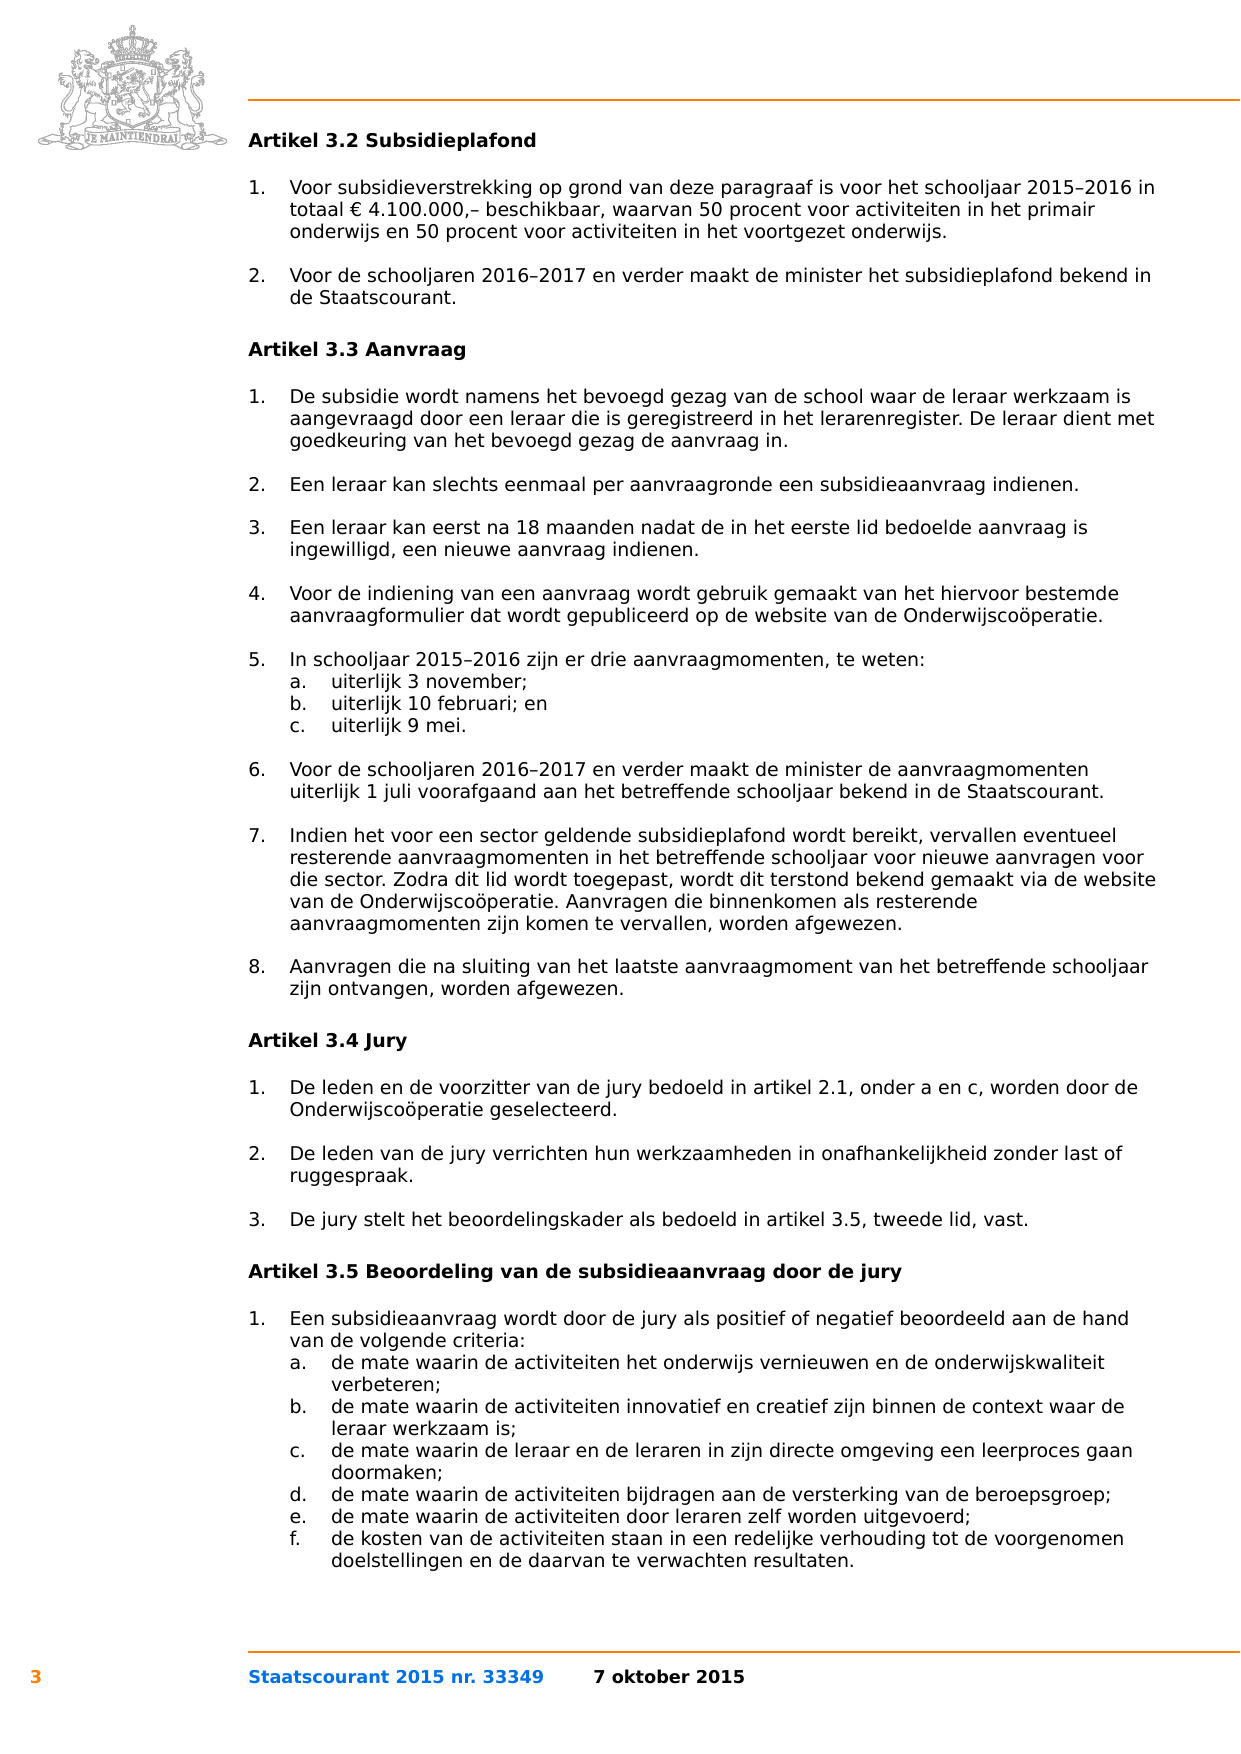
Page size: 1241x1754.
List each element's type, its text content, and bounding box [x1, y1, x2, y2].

text f. de kosten van de activiteiten staan in een redelijke verhouding tot de voorgenomen doelstellingen en de daarvan te verwachten resultaten. [289, 1528, 1163, 1572]
text b. uiterlijk 10 februari; en [289, 693, 1163, 715]
text e. de mate waarin de activiteiten door leraren zelf worden uitgevoerd; [289, 1506, 1163, 1528]
text d. de mate waarin de activiteiten bijdragen aan de versterking van de beroepsgroep; [289, 1484, 1163, 1506]
text 2. De leden van de jury verrichten hun werkzaamheden in onafhankelijkheid zonder last of ruggespraak. [248, 1143, 1163, 1187]
text 6. Voor de schooljaren 2016–2017 en verder maakt de minister de aanvraagmomenten uiterlijk 1 juli voorafgaand aan het betreffende schooljaar bekend in de Staatscourant. [248, 759, 1163, 803]
subtitle Artikel 3.4 Jury [248, 1030, 1163, 1052]
subtitle Artikel 3.2 Subsidieplafond [248, 130, 1163, 152]
text b. de mate waarin de activiteiten innovatief en creatief zijn binnen de context waar de leraar werkzaam is; [289, 1396, 1163, 1440]
text 1. De leden en de voorzitter van de jury bedoeld in artikel 2.1, onder a en c, worden door de Onderwijscoöperatie geselecteerd. [248, 1077, 1163, 1121]
text 4. Voor de indiening van een aanvraag wordt gebruik gemaakt van het hiervoor bestemde aanvraagformulier dat wordt gepubliceerd op de website van de Onderwijscoöperatie. [248, 583, 1163, 627]
text a. uiterlijk 3 november; [289, 671, 1163, 693]
text 2. Een leraar kan slechts eenmaal per aanvraagronde een subsidieaanvraag indienen. [248, 473, 1163, 495]
text 8. Aanvragen die na sluiting van het laatste aanvraagmoment van het betreffende schooljaar zijn ontvangen, worden afgewezen. [248, 956, 1163, 1000]
text 1. De subsidie wordt namens het bevoegd gezag van de school waar de leraar werkzaam is aangevraagd door een leraar die is geregistreerd in het lerarenregister. De leraar dient met goedkeuring van het bevoegd gezag de aanvraag in. [248, 386, 1163, 452]
subtitle Artikel 3.5 Beoordeling van de subsidieaanvraag door de jury [248, 1261, 1163, 1283]
picture [38, 25, 227, 150]
text c. uiterlijk 9 mei. [289, 715, 1163, 737]
text 3. De jury stelt het beoordelingskader als bedoeld in artikel 3.5, tweede lid, vast. [248, 1209, 1163, 1231]
text 1. Voor subsidieverstrekking op grond van deze paragraaf is voor het schooljaar 2015–2016 in totaal € 4.100.000,– beschikbaar, waarvan 50 procent voor activiteiten in het primair onderwijs en 50 procent voor activiteiten in het voortgezet onderwijs. [248, 177, 1163, 243]
text 2. Voor de schooljaren 2016–2017 en verder maakt de minister het subsidieplafond bekend in de Staatscourant. [248, 265, 1163, 309]
text c. de mate waarin de leraar en de leraren in zijn directe omgeving een leerproces gaan doormaken; [289, 1440, 1163, 1484]
text 5. In schooljaar 2015–2016 zijn er drie aanvraagmomenten, te weten: [248, 649, 1163, 671]
text 7. Indien het voor een sector geldende subsidieplafond wordt bereikt, vervallen eventueel resterende aanvraagmomenten in het betreffende schooljaar voor nieuwe aanvragen voor die sector. Zodra dit lid wordt toegepast, wordt dit terstond bekend gemaakt via de website van de Onderwijscoöperatie. Aanvragen die binnenkomen als resterende aanvraagmomenten zijn komen te vervallen, worden afgewezen. [248, 824, 1163, 934]
text 3. Een leraar kan eerst na 18 maanden nadat de in het eerste lid bedoelde aanvraag is ingewilligd, een nieuwe aanvraag indienen. [248, 517, 1163, 561]
text a. de mate waarin de activiteiten het onderwijs vernieuwen en de onderwijskwaliteit verbeteren; [289, 1352, 1163, 1396]
text 1. Een subsidieaanvraag wordt door de jury als positief of negatief beoordeeld aan de hand van de volgende criteria: [248, 1308, 1163, 1352]
subtitle Artikel 3.3 Aanvraag [248, 339, 1163, 361]
